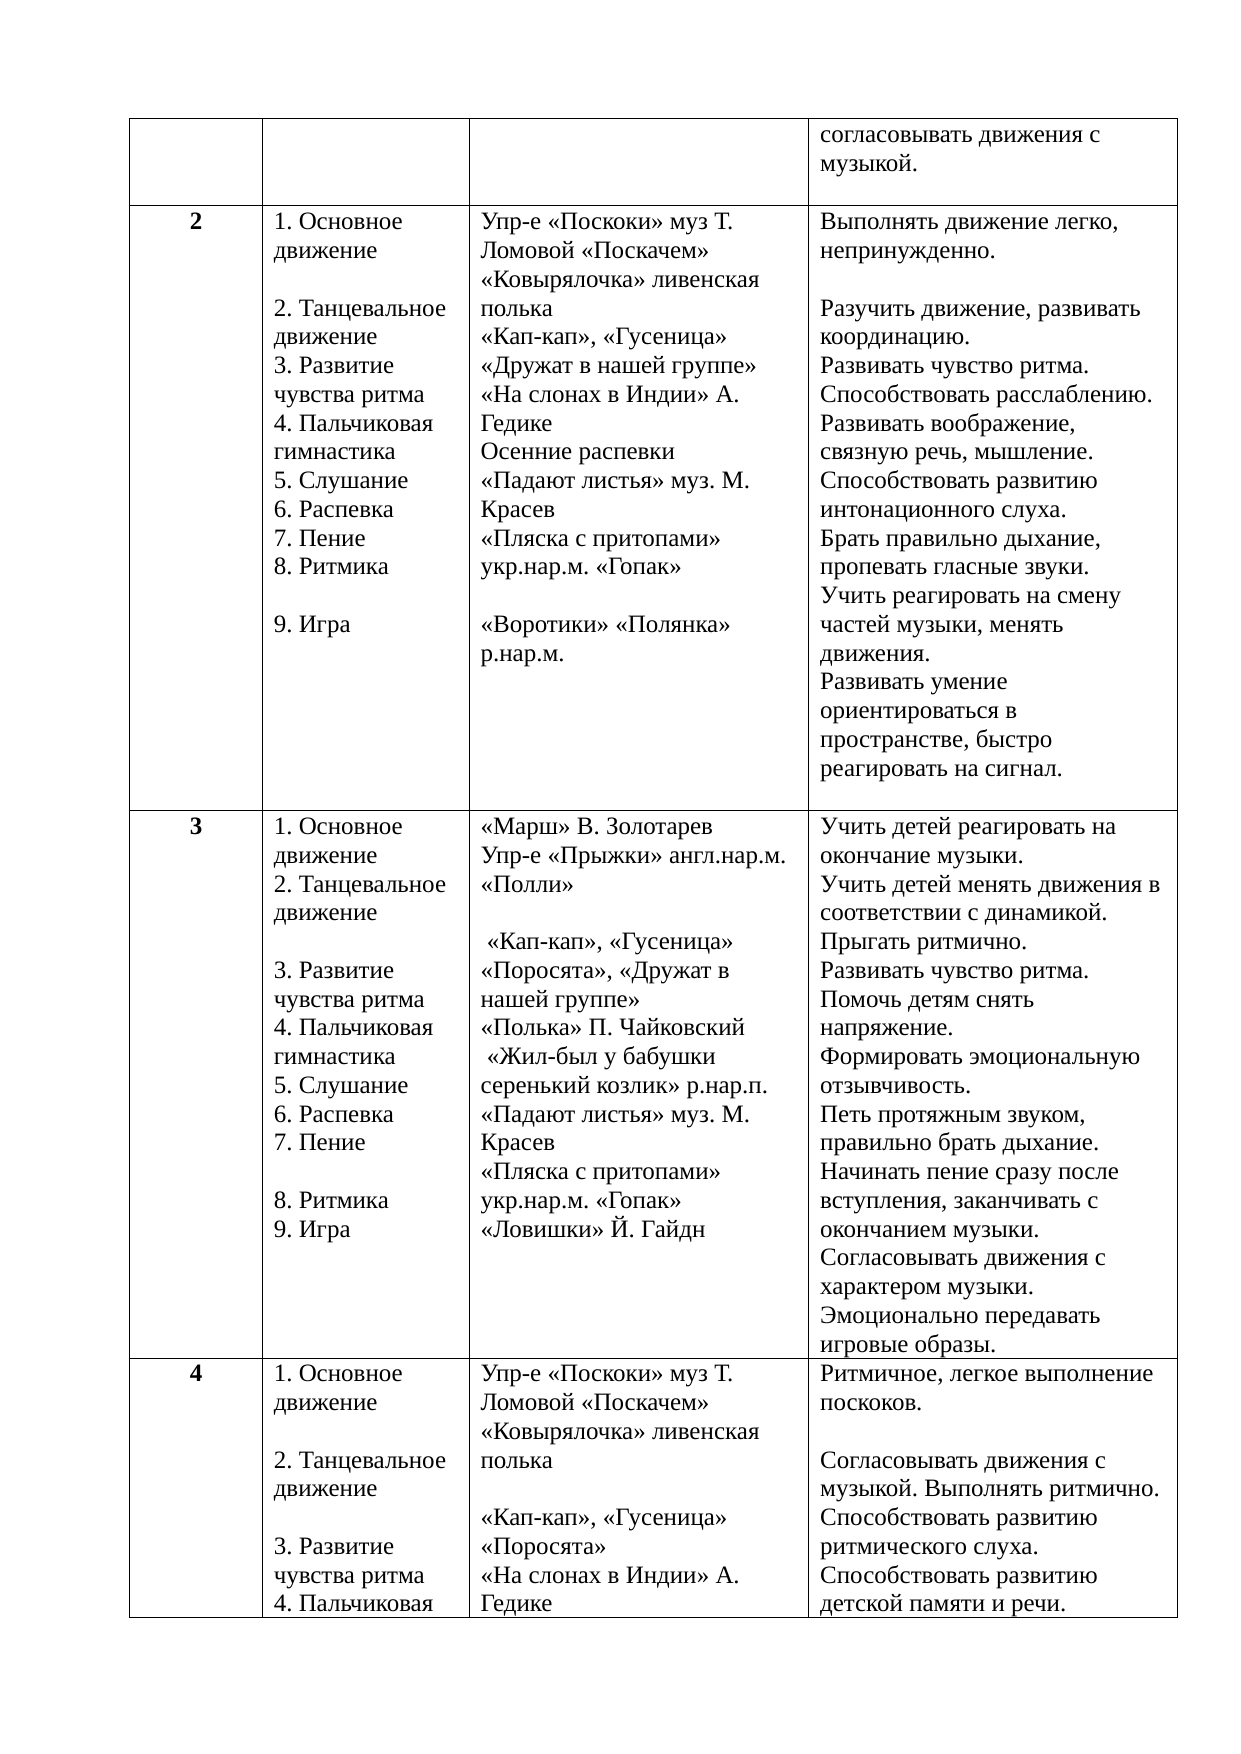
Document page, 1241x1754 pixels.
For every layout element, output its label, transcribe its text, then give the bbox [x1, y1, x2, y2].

table_cell 3 [130, 811, 262, 1357]
table_cell [263, 119, 469, 205]
table_cell 4 [130, 1359, 262, 1617]
table_cell Выполнять движение легко, непринужденно. Разучить движение, развивать координацию. Развивать чувство ритма. Способствовать расслаблению. Развивать воображение, связную речь, мышление. Способствовать развитию интонационного слуха. Брать правильно дыхание, пропевать гласные звуки. Учить реагировать на смену частей музыки, менять движения. Развивать умение ориентироваться в пространстве, быстро реагировать на сигнал. [809, 206, 1177, 810]
table_cell 1. Основное движение 2. Танцевальное движение 3. Развитие чувства ритма 4. Пальчиковая гимнастика 5. Слушание 6. Распевка 7. Пение 8. Ритмика 9. Игра [263, 811, 469, 1357]
table_cell 2 [130, 206, 262, 810]
table_cell 1. Основное движение 2. Танцевальное движение 3. Развитие чувства ритма 4. Пальчиковая гимнастика 5. Слушание 6. Распевка 7. Пение 8. Ритмика 9. Игра [263, 206, 469, 810]
table_cell согласовывать движения с музыкой. [809, 119, 1177, 205]
table_cell Учить детей реагировать на окончание музыки. Учить детей менять движения в соответствии с динамикой. Прыгать ритмично. Развивать чувство ритма. Помочь детям снять напряжение. Формировать эмоциональную отзывчивость. Петь протяжным звуком, правильно брать дыхание. Начинать пение сразу после вступления, заканчивать с окончанием музыки. Согласовывать движения с характером музыки. Эмоционально передавать игровые образы. [809, 811, 1177, 1357]
table_cell [130, 119, 262, 205]
table_cell «Марш» В. Золотарев Упр-е «Прыжки» англ.нар.м. «Полли» «Кап-кап», «Гусеница» «Поросята», «Дружат в нашей группе» «Полька» П. Чайковский «Жил-был у бабушки серенький козлик» р.нар.п. «Падают листья» муз. М. Красев «Пляска с притопами» укр.нар.м. «Гопак» «Ловишки» Й. Гайдн [470, 811, 808, 1357]
table_cell Упр-е «Поскоки» муз Т. Ломовой «Поскачем» «Ковырялочка» ливенская полька «Кап-кап», «Гусеница» «Дружат в нашей группе» «На слонах в Индии» А. Гедике Осенние распевки «Падают листья» муз. М. Красев «Пляска с притопами» укр.нар.м. «Гопак» «Воротики» «Полянка» р.нар.м. [470, 206, 808, 810]
table_cell Упр-е «Поскоки» муз Т. Ломовой «Поскачем» «Ковырялочка» ливенская полька «Кап-кап», «Гусеница» «Поросята» «На слонах в Индии» А. Гедике [470, 1359, 808, 1617]
table_cell 1. Основное движение 2. Танцевальное движение 3. Развитие чувства ритма 4. Пальчиковая [263, 1359, 469, 1617]
table_cell Ритмичное, легкое выполнение поскоков. Согласовывать движения с музыкой. Выполнять ритмично. Способствовать развитию ритмического слуха. Способствовать развитию детской памяти и речи. [809, 1359, 1177, 1617]
table_cell [470, 119, 808, 205]
